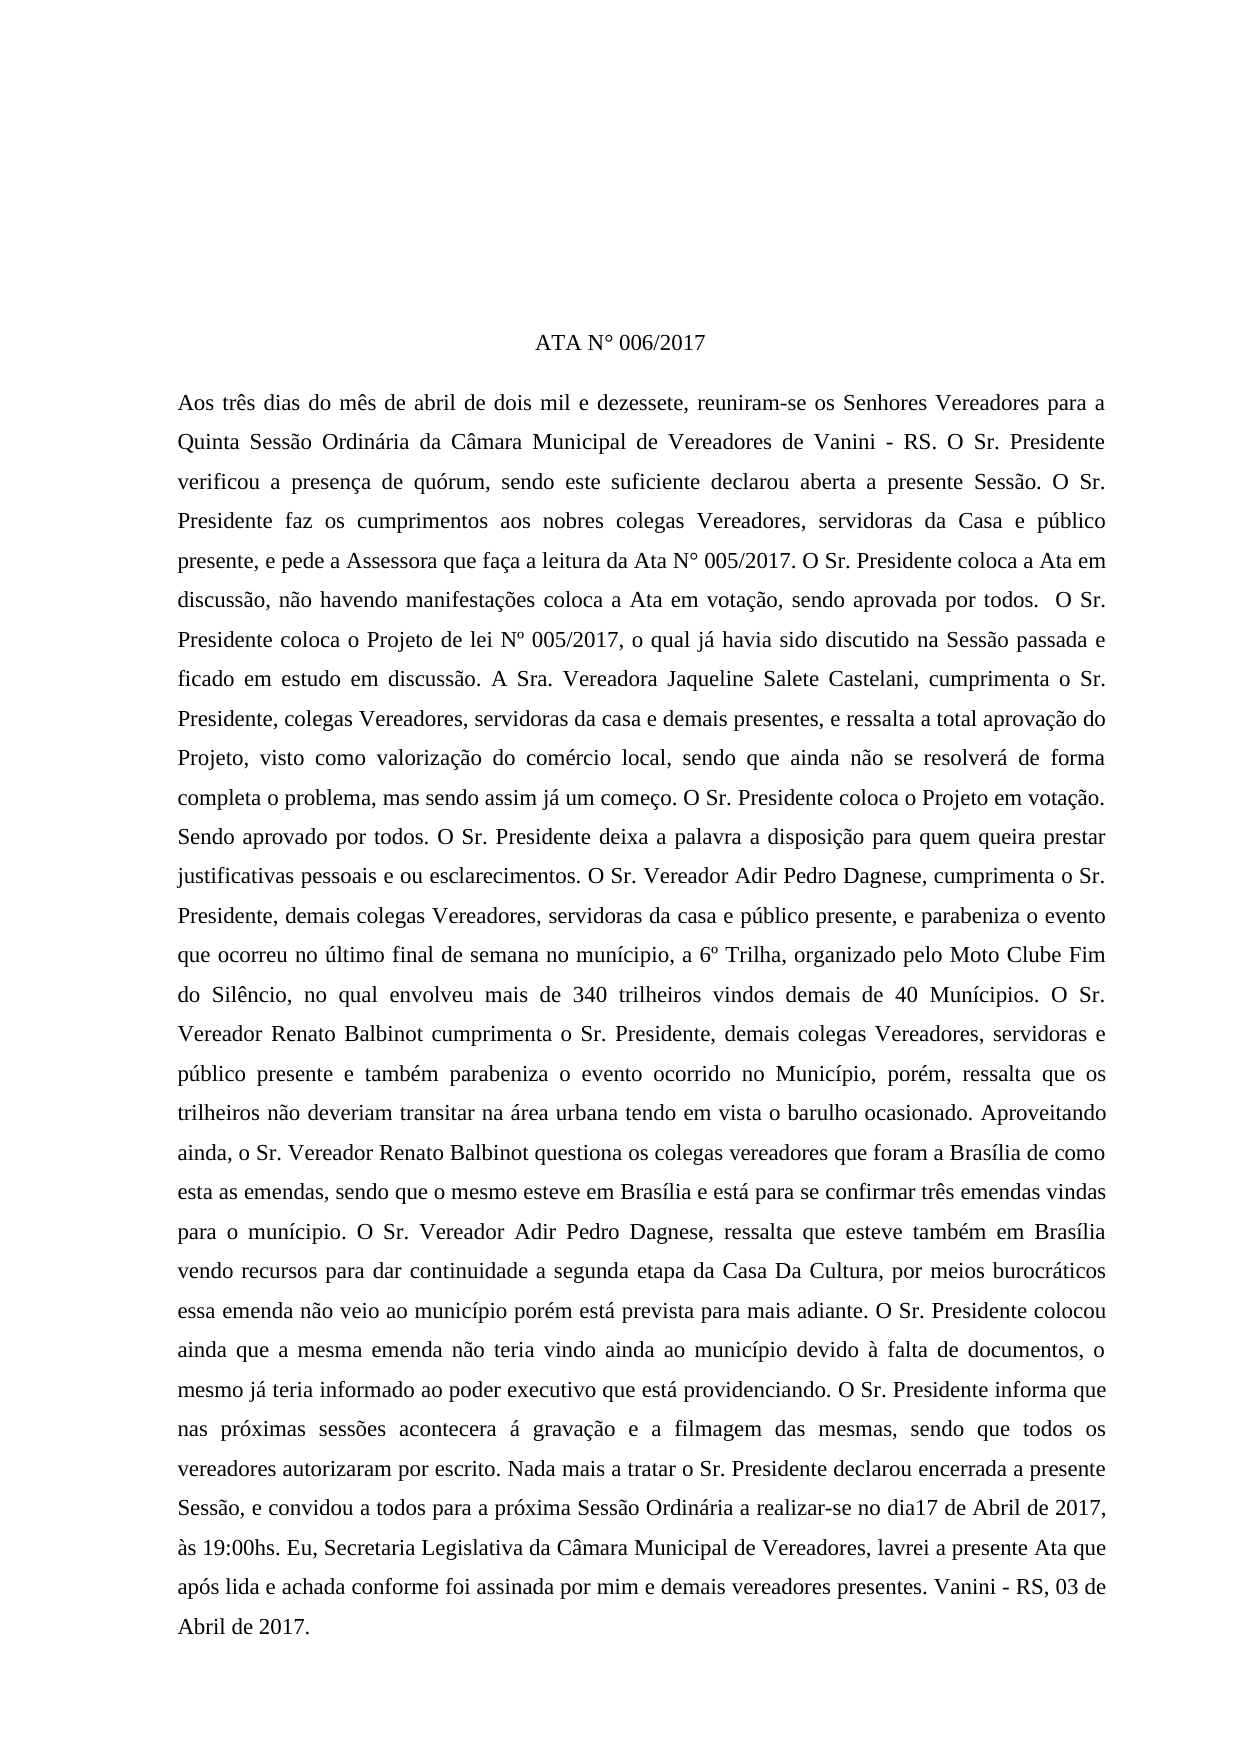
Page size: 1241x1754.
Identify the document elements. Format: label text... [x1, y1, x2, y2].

text Aos três dias do mês de abril de dois mil e dezessete, reuniram-se os Senhores Vereadores para a Quinta Sessão Ordinária da Câmara Municipal de Vereadores de Vanini - RS. O Sr. Presidente verificou a presença de quórum, sendo este suficiente declarou aberta a presente Sessão. O Sr. Presidente faz os cumprimentos aos nobres colegas Vereadores, servidoras da Casa e público presente, e pede a Assessora que faça a leitura da Ata N° 005/2017. O Sr. Presidente coloca a Ata em discussão, não havendo manifestações coloca a Ata em votação, sendo aprovada por todos. O Sr. Presidente coloca o Projeto de lei Nº 005/2017, o qual já havia sido discutido na Sessão passada e ficado em estudo em discussão. A Sra. Vereadora Jaqueline Salete Castelani, cumprimenta o Sr. Presidente, colegas Vereadores, servidoras da casa e demais presentes, e ressalta a total aprovação do Projeto, visto como valorização do comércio local, sendo que ainda não se resolverá de forma completa o problema, mas sendo assim já um começo. O Sr. Presidente coloca o Projeto em votação. Sendo aprovado por todos. O Sr. Presidente deixa a palavra a disposição para quem queira prestar justificativas pessoais e ou esclarecimentos. O Sr. Vereador Adir Pedro Dagnese, cumprimenta o Sr. Presidente, demais colegas Vereadores, servidoras da casa e público presente, e parabeniza o evento que ocorreu no último final de semana no munícipio, a 6º Trilha, organizado pelo Moto Clube Fim do Silêncio, no qual envolveu mais de 340 trilheiros vindos demais de 40 Munícipios. O Sr. Vereador Renato Balbinot cumprimenta o Sr. Presidente, demais colegas Vereadores, servidoras e público presente e também parabeniza o evento ocorrido no Município, porém, ressalta que os trilheiros não deveriam transitar na área urbana tendo em vista o barulho ocasionado. Aproveitando ainda, o Sr. Vereador Renato Balbinot questiona os colegas vereadores que foram a Brasília de como esta as emendas, sendo que o mesmo esteve em Brasília e está para se confirmar três emendas vindas para o munícipio. O Sr. Vereador Adir Pedro Dagnese, ressalta que esteve também em Brasília vendo recursos para dar continuidade a segunda etapa da Casa Da Cultura, por meios burocráticos essa emenda não veio ao município porém está prevista para mais adiante. O Sr. Presidente colocou ainda que a mesma emenda não teria vindo ainda ao município devido à falta de documentos, o mesmo já teria informado ao poder executivo que está providenciando. O Sr. Presidente informa que nas próximas sessões acontecera á gravação e a filmagem das mesmas, sendo que todos os vereadores autorizaram por escrito. Nada mais a tratar o Sr. Presidente declarou encerrada a presente Sessão, e convidou a todos para a próxima Sessão Ordinária a realizar-se no dia17 de Abril de 2017, às 19:00hs. Eu, Secretaria Legislativa da Câmara Municipal de Vereadores, lavrei a presente Ata que após lida e achada conforme foi assinada por mim e demais vereadores presentes. Vanini - RS, 03 de Abril de 2017. [177, 389, 1107, 1639]
text ATA N° 006/2017 [177, 328, 1063, 355]
